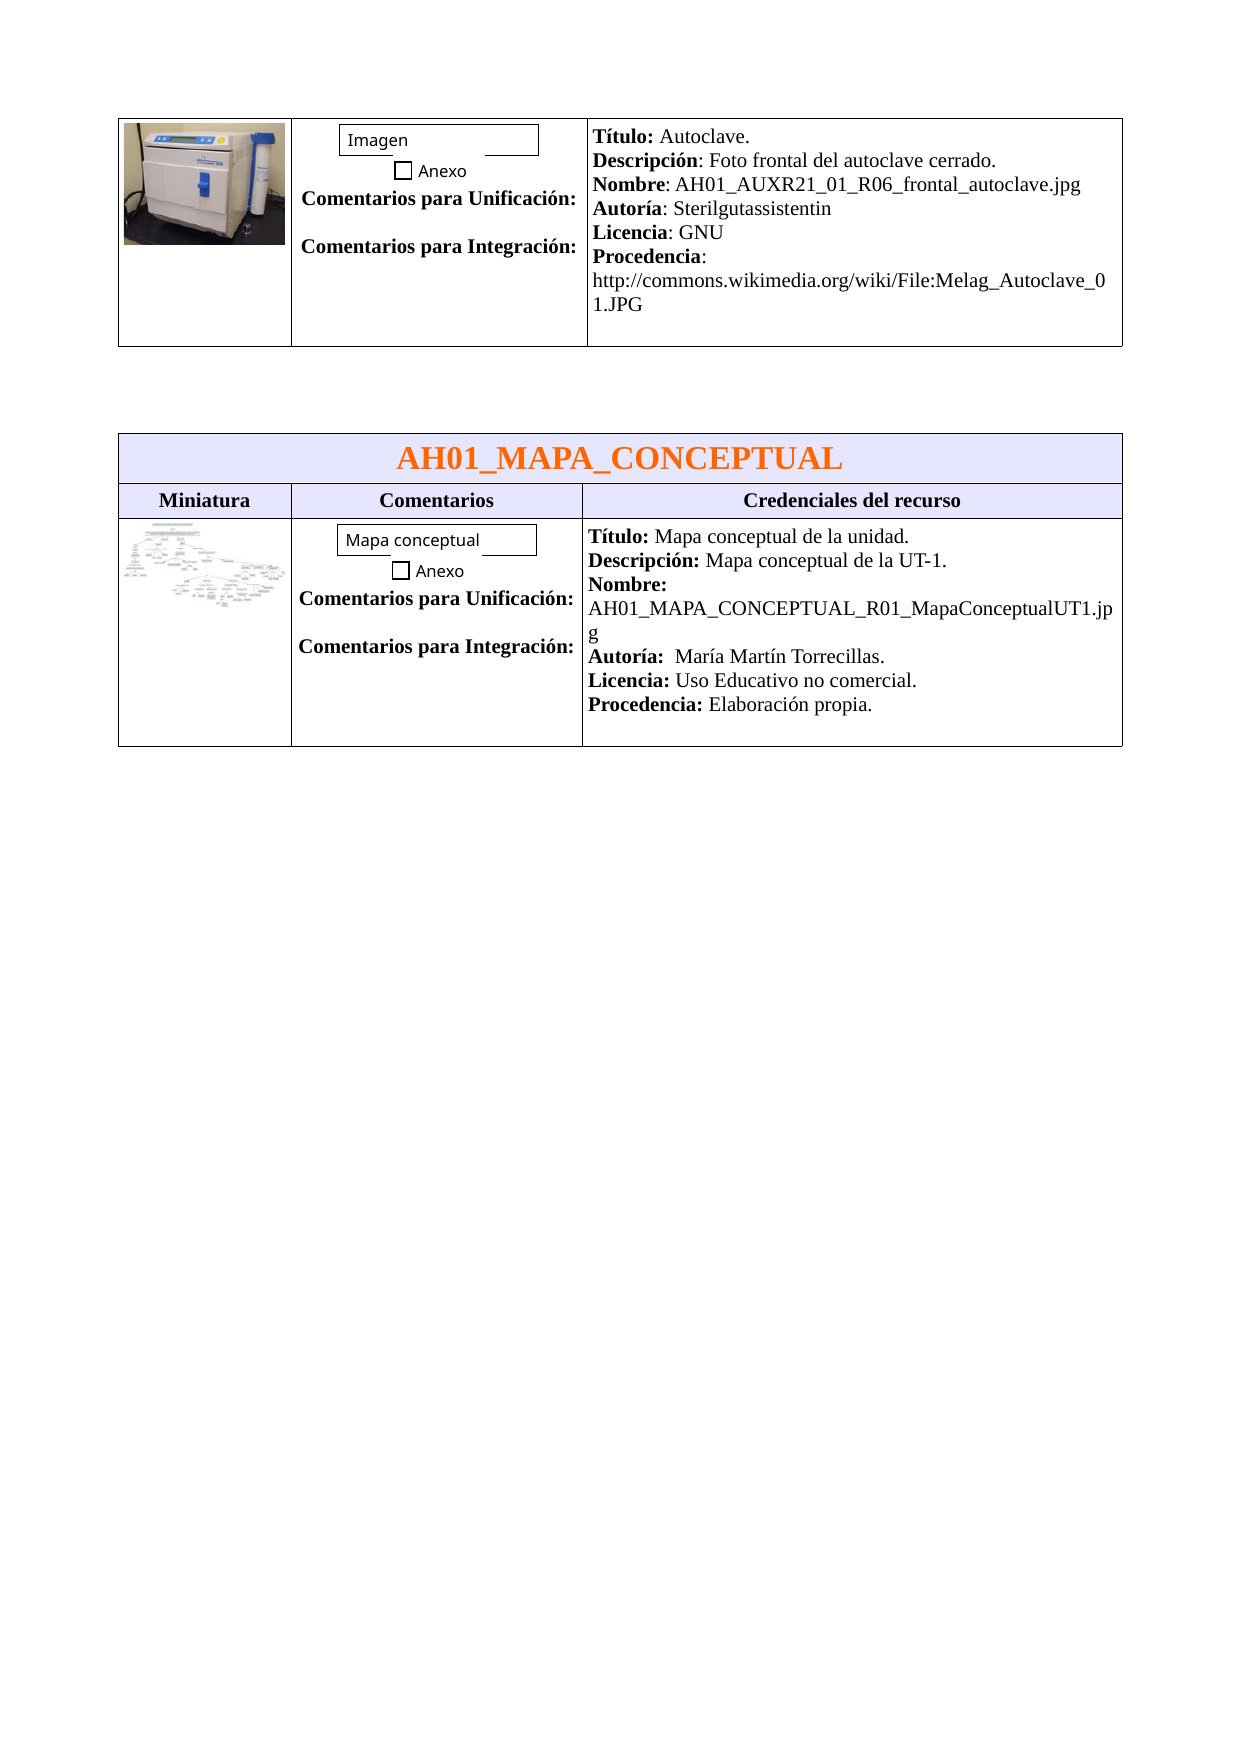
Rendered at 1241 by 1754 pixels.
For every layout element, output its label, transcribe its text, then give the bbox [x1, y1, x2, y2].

table_header AH01_MAPA_CONCEPTUAL [119, 434, 1122, 482]
table_cell Título: Autoclave. Descripción: Foto frontal del autoclave cerrado. Nombre: AH01_AUXR21_01_R06_frontal_autoclave.jpg Autoría: Sterilgutassistentin Licencia: GNU Procedencia: http://commons.wikimedia.org/wiki/File:Melag_Autoclave_01.JPG [588, 119, 1122, 346]
picture [123, 523, 285, 607]
table_cell Comentarios para Unificación: Comentarios para Integración: [292, 519, 582, 746]
table_cell Miniatura [119, 484, 291, 518]
picture [123, 123, 285, 245]
table_cell Credenciales del recurso [583, 484, 1122, 518]
table_cell [119, 119, 291, 346]
table_cell [119, 519, 291, 746]
table_cell Título: Mapa conceptual de la unidad. Descripción: Mapa conceptual de la UT-1. Nombre: AH01_MAPA_CONCEPTUAL_R01_MapaConceptualUT1.jpg Autoría: María Martín Torrecillas. Licencia: Uso Educativo no comercial. Procedencia: Elaboración propia. [583, 519, 1122, 746]
table_cell Comentarios para Unificación: Comentarios para Integración: [292, 119, 587, 346]
table_cell Comentarios [292, 484, 582, 518]
